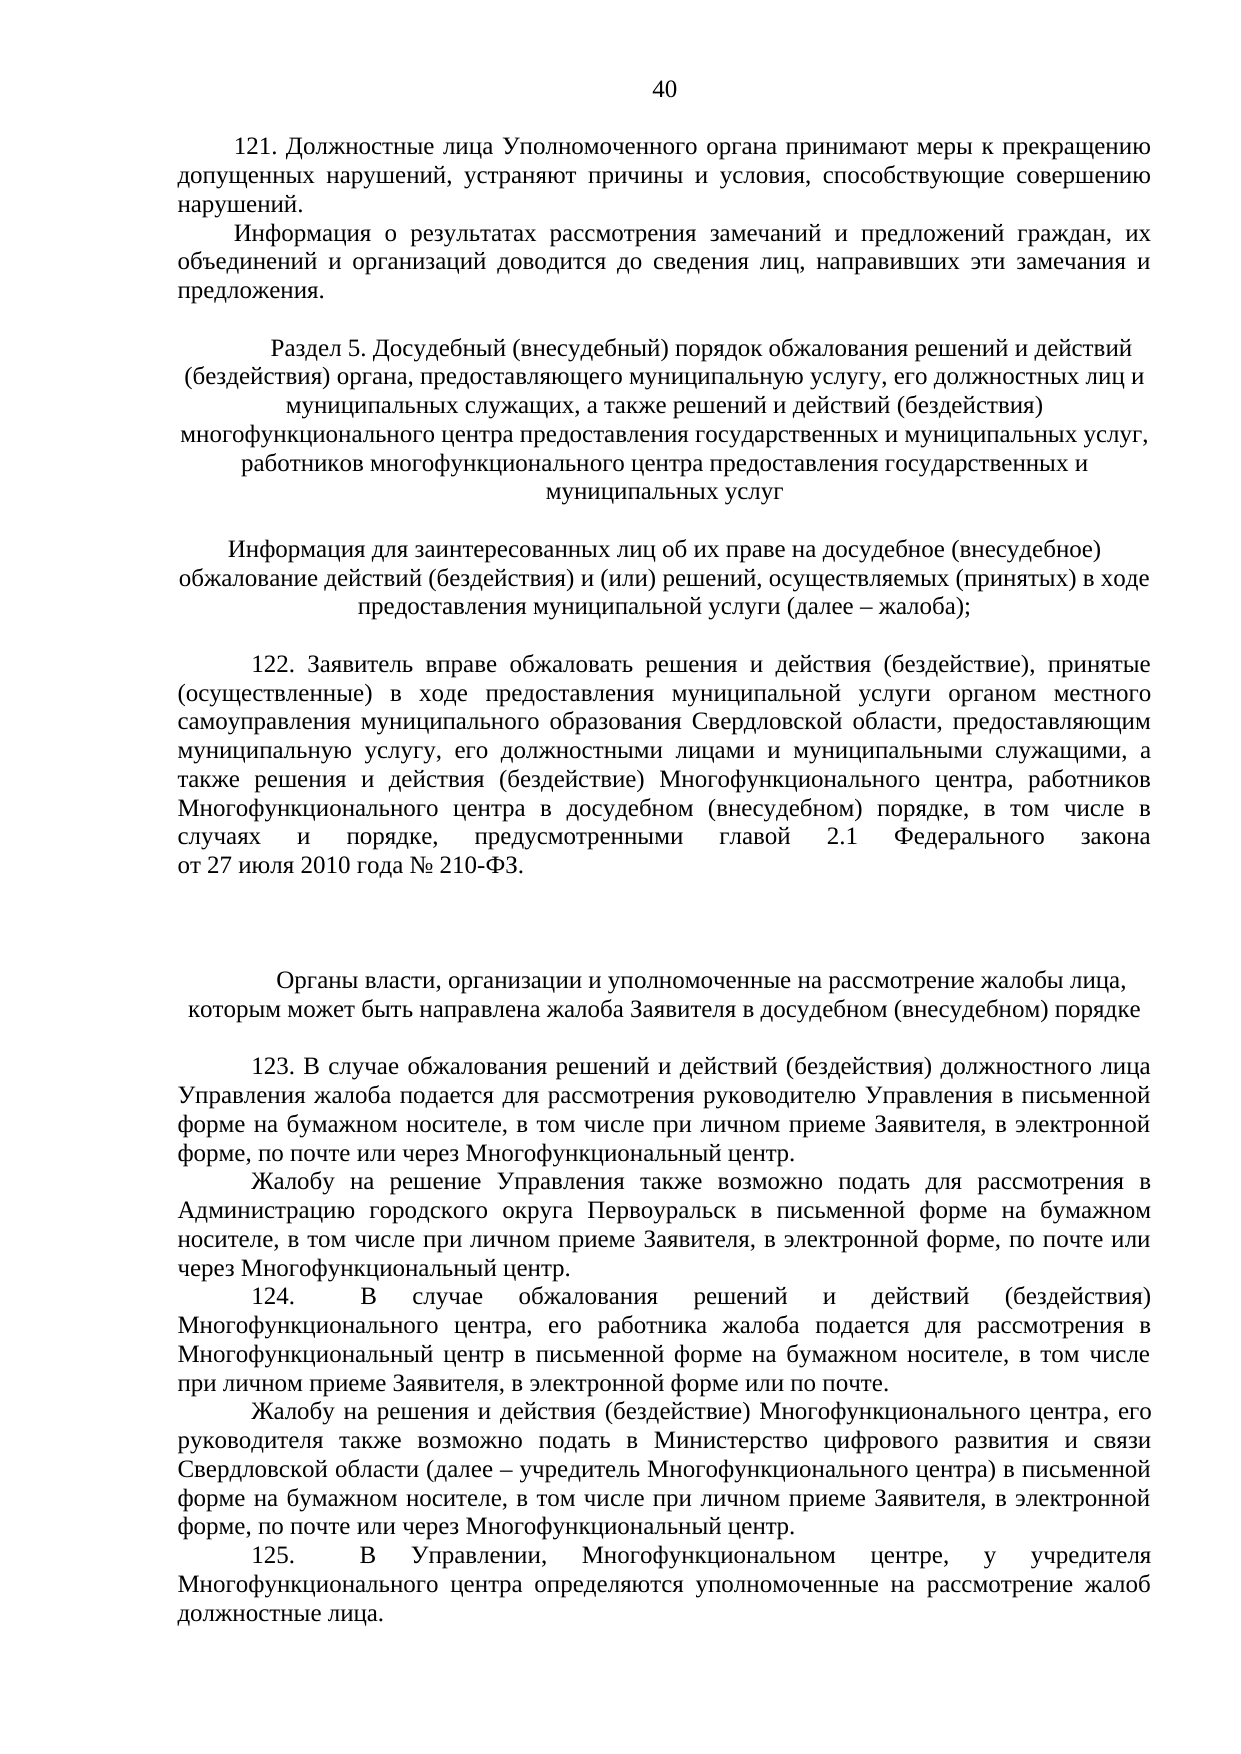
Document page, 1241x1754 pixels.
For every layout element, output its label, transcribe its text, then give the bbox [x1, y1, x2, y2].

text Жалобу на решения и действия (бездействие) Многофункционального центра, его руководителя также возможно подать в Министерство цифрового развития и связи Свердловской области (далее – учредитель Многофункционального центра) в письменной форме на бумажном носителе, в том числе при личном приеме Заявителя, в электронной форме, по почте или через Многофункциональный центр. [177, 1396, 1152, 1540]
text 123. В случае обжалования решений и действий (бездействия) должностного лица Управления жалоба подается для рассмотрения руководителю Управления в письменной форме на бумажном носителе, в том числе при личном приеме Заявителя, в электронной форме, по почте или через Многофункциональный центр. [177, 1051, 1152, 1166]
text 122. Заявитель вправе обжаловать решения и действия (бездействие), принятые (осуществленные) в ходе предоставления муниципальной услуги органом местного самоуправления муниципального образования Свердловской области, предоставляющим муниципальную услугу, его должностными лицами и муниципальными служащими, а также решения и действия (бездействие) Многофункционального центра, работников Многофункционального центра в досудебном (внесудебном) порядке, в том числе в случаях и порядке, предусмотренными главой 2.1 Федерального закона от 27 июля 2010 года № 210-ФЗ. [177, 649, 1152, 879]
list В Управлении, Многофункциональном центре, у учредителя Многофункционального центра определяются уполномоченные на рассмотрение жалоб должностные лица. [177, 1540, 1152, 1626]
text Информация для заинтересованных лиц об их праве на досудебное (внесудебное) обжалование действий (бездействия) и (или) решений, осуществляемых (принятых) в ходе предоставления муниципальной услуги (далее – жалоба); [177, 534, 1152, 620]
text Информация о результатах рассмотрения замечаний и предложений граждан, их объединений и организаций доводится до сведения лиц, направивших эти замечания и предложения. [177, 218, 1152, 304]
list В случае обжалования решений и действий (бездействия) Многофункционального центра, его работника жалоба подается для рассмотрения в Многофункциональный центр в письменной форме на бумажном носителе, в том числе при личном приеме Заявителя, в электронной форме или по почте. [177, 1281, 1152, 1396]
text Жалобу на решение Управления также возможно подать для рассмотрения в Администрацию городского округа Первоуральск в письменной форме на бумажном носителе, в том числе при личном приеме Заявителя, в электронной форме, по почте или через Многофункциональный центр. [177, 1166, 1152, 1281]
text 121. Должностные лица Уполномоченного органа принимают меры к прекращению допущенных нарушений, устраняют причины и условия, способствующие совершению нарушений. [177, 131, 1152, 218]
text Раздел 5. Досудебный (внесудебный) порядок обжалования решений и действий (бездействия) органа, предоставляющего муниципальную услугу, его должностных лиц и муниципальных служащих, а также решений и действий (бездействия) многофункционального центра предоставления государственных и муниципальных услуг, работников многофункционального центра предоставления государственных и муниципальных услуг [177, 333, 1152, 505]
text Органы власти, организации и уполномоченные на рассмотрение жалобы лица, которым может быть направлена жалоба Заявителя в досудебном (внесудебном) порядке [177, 965, 1152, 1023]
